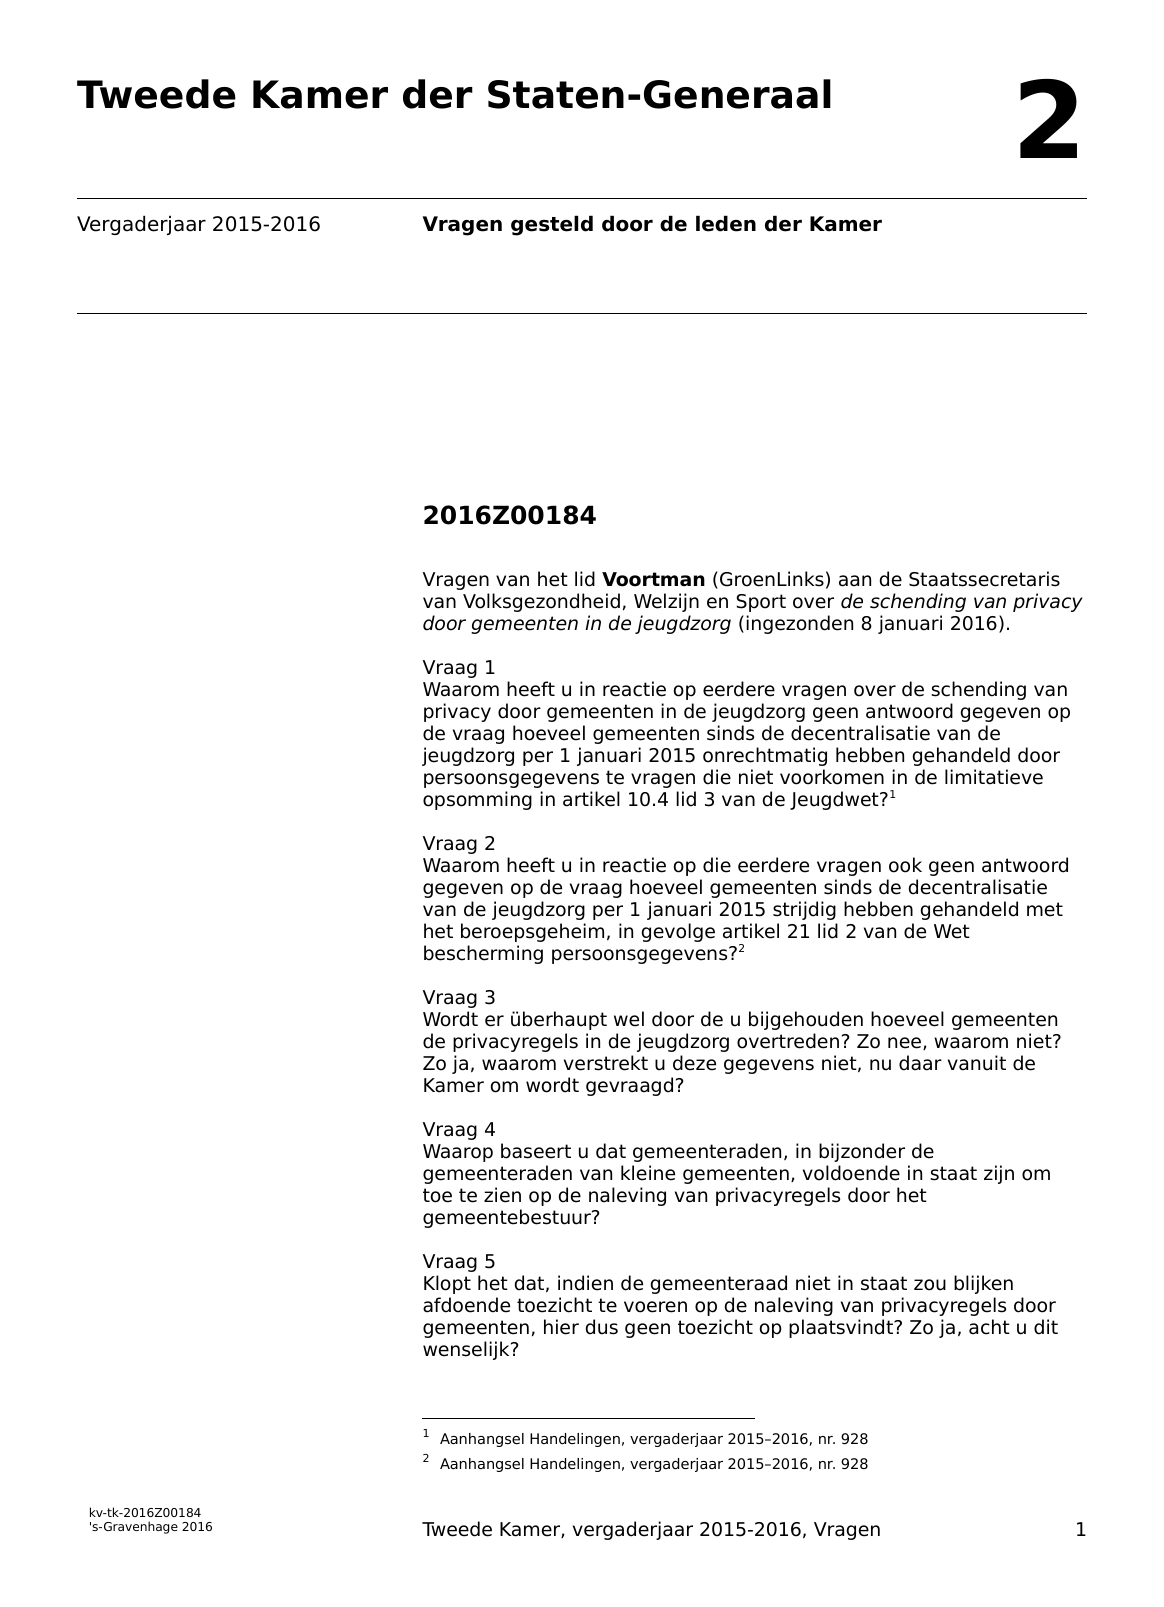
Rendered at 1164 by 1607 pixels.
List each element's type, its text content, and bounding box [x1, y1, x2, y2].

text Vraag 2 [422, 833, 1087, 855]
table_header 2 [886, 59, 1087, 198]
text Vraag 5 [422, 1251, 1087, 1273]
table_cell Vragen gesteld door de leden der Kamer [422, 199, 1087, 313]
text Klopt het dat, indien de gemeenteraad niet in staat zou blijken afdoende toezicht te voeren op de naleving van privacyregels door gemeenten, hier dus geen toezicht op plaatsvindt? Zo ja, acht u dit wenselijk? [422, 1273, 1087, 1361]
text Waarom heeft u in reactie op eerdere vragen over de schending van privacy door gemeenten in de jeugdzorg geen antwoord gegeven op de vraag hoeveel gemeenten sinds de decentralisatie van de jeugdzorg per 1 januari 2015 onrechtmatig hebben gehandeld door persoonsgegevens te vragen die niet voorkomen in de limitatieve opsomming in artikel 10.4 lid 3 van de Jeugdwet? [422, 679, 1087, 811]
text 2016Z00184 [422, 501, 1087, 531]
table_cell Vergaderjaar 2015-2016 [77, 199, 422, 313]
text Vraag 4 [422, 1119, 1087, 1141]
text Vragen van het lid Voortman (GroenLinks) aan de Staatssecretaris van Volksgezondheid, Welzijn en Sport over de schending van privacy door gemeenten in de jeugdzorg (ingezonden 8 januari 2016). [422, 569, 1087, 635]
text Waarom heeft u in reactie op die eerdere vragen ook geen antwoord gegeven op de vraag hoeveel gemeenten sinds de decentralisatie van de jeugdzorg per 1 januari 2015 strijdig hebben gehandeld met het beroepsgeheim, in gevolge artikel 21 lid 2 van de Wet bescherming persoonsgegevens? [422, 855, 1087, 965]
table_header Tweede Kamer der Staten-Generaal [77, 59, 886, 198]
text 's-Gravenhage 2016 [88, 1520, 323, 1534]
text Aanhangsel Handelingen, vergaderjaar 2015–2016, nr. 928 [422, 1452, 1087, 1474]
text Waarop baseert u dat gemeenteraden, in bijzonder de gemeenteraden van kleine gemeenten, voldoende in staat zijn om toe te zien op de naleving van privacyregels door het gemeentebestuur? [422, 1141, 1087, 1229]
text Vraag 1 [422, 657, 1087, 679]
text kv-tk-2016Z00184 [88, 1506, 323, 1520]
text Aanhangsel Handelingen, vergaderjaar 2015–2016, nr. 928 [422, 1427, 1087, 1449]
text Wordt er überhaupt wel door de u bijgehouden hoeveel gemeenten de privacyregels in de jeugdzorg overtreden? Zo nee, waarom niet? Zo ja, waarom verstrekt u deze gegevens niet, nu daar vanuit de Kamer om wordt gevraagd? [422, 1009, 1087, 1097]
text Vraag 3 [422, 987, 1087, 1009]
